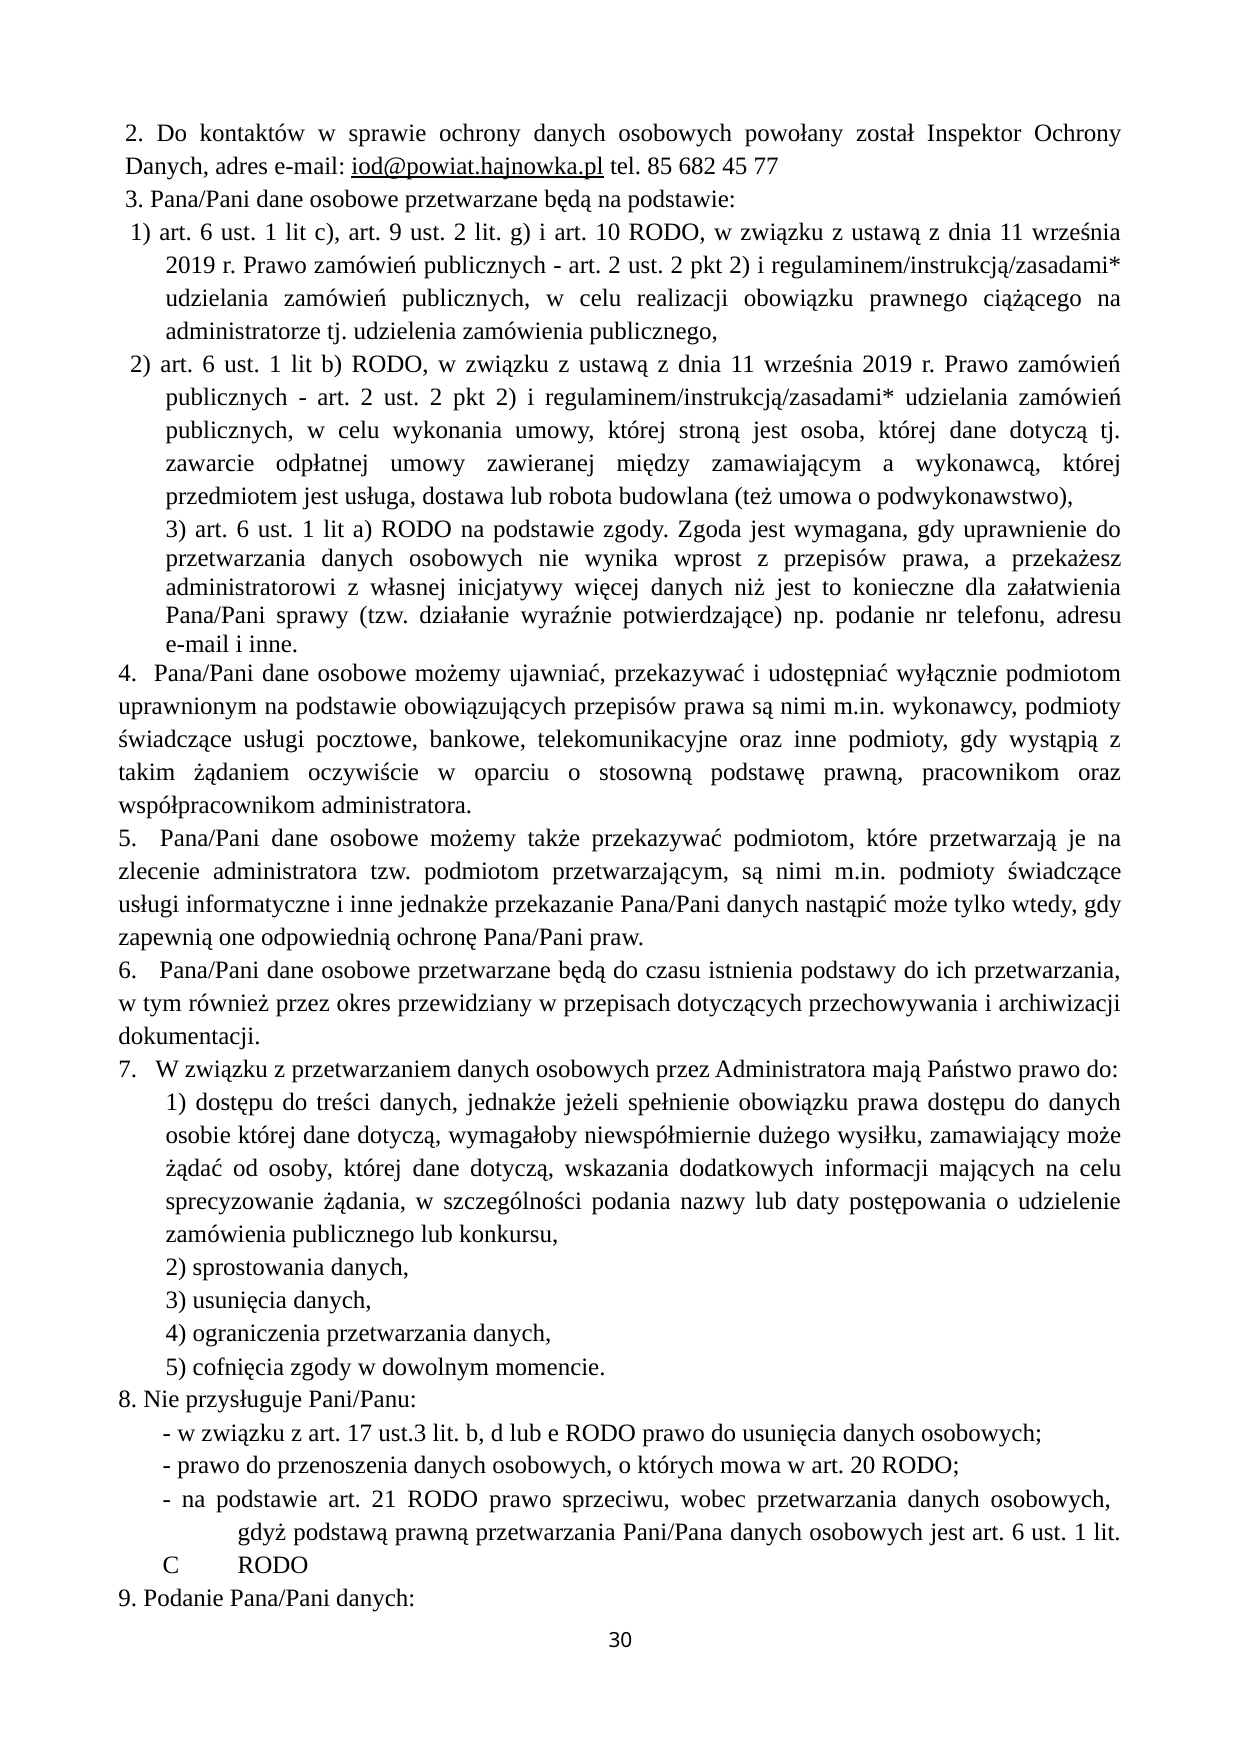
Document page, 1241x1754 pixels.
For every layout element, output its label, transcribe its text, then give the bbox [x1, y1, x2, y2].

text - na podstawie art. 21 RODO prawo sprzeciwu, wobec przetwarzania danych osobowych, gdyż podstawą prawną przetwarzania Pani/Pana danych osobowych jest art. 6 ust. 1 lit. C RODO [162, 1484, 1122, 1578]
text 1) art. 6 ust. 1 lit c), art. 9 ust. 2 lit. g) i art. 10 RODO, w związku z ustawą z dnia 11 września 2019 r. Prawo zamówień publicznych - art. 2 ust. 2 pkt 2) i regulaminem/instrukcją/zasadami* udzielania zamówień publicznych, w celu realizacji obowiązku prawnego ciążącego na administratorze tj. udzielenia zamówienia publicznego, [130, 217, 1122, 345]
text 1) dostępu do treści danych, jednakże jeżeli spełnienie obowiązku prawa dostępu do danych osobie której dane dotyczą, wymagałoby niewspółmiernie dużego wysiłku, zamawiający może żądać od osoby, której dane dotyczą, wskazania dodatkowych informacji mających na celu sprecyzowanie żądania, w szczególności podania nazwy lub daty postępowania o udzielenie zamówienia publicznego lub konkursu, [165, 1087, 1122, 1248]
text 7. W związku z przetwarzaniem danych osobowych przez Administratora mają Państwo prawo do: [118, 1054, 1122, 1083]
text 8. Nie przysługuje Pani/Panu: [118, 1384, 1122, 1413]
text 4) ograniczenia przetwarzania danych, [165, 1318, 1122, 1347]
text 3) usunięcia danych, [165, 1286, 1122, 1314]
text 9. Podanie Pana/Pani danych: [118, 1583, 1122, 1611]
text 2) art. 6 ust. 1 lit b) RODO, w związku z ustawą z dnia 11 września 2019 r. Prawo zamówień publicznych - art. 2 ust. 2 pkt 2) i regulaminem/instrukcją/zasadami* udzielania zamówień publicznych, w celu wykonania umowy, której stroną jest osoba, której dane dotyczą tj. zawarcie odpłatnej umowy zawieranej między zamawiającym a wykonawcą, której przedmiotem jest usługa, dostawa lub robota budowlana (też umowa o podwykonawstwo), [130, 349, 1122, 510]
text - w związku z art. 17 ust.3 lit. b, d lub e RODO prawo do usunięcia danych osobowych; [162, 1418, 1122, 1446]
text 4. Pana/Pani dane osobowe możemy ujawniać, przekazywać i udostępniać wyłącznie podmiotom uprawnionym na podstawie obowiązujących przepisów prawa są nimi m.in. wykonawcy, podmioty świadczące usługi pocztowe, bankowe, telekomunikacyjne oraz inne podmioty, gdy wystąpią z takim żądaniem oczywiście w oparciu o stosowną podstawę prawną, pracownikom oraz współpracownikom administratora. [118, 658, 1122, 819]
text 3. Pana/Pani dane osobowe przetwarzane będą na podstawie: [125, 184, 1122, 213]
text 5. Pana/Pani dane osobowe możemy także przekazywać podmiotom, które przetwarzają je na zlecenie administratora tzw. podmiotom przetwarzającym, są nimi m.in. podmioty świadczące usługi informatyczne i inne jednakże przekazanie Pana/Pani danych nastąpić może tylko wtedy, gdy zapewnią one odpowiednią ochronę Pana/Pani praw. [118, 823, 1122, 951]
text 2) sprostowania danych, [165, 1252, 1122, 1281]
text 3) art. 6 ust. 1 lit a) RODO na podstawie zgody. Zgoda jest wymagana, gdy uprawnienie do przetwarzania danych osobowych nie wynika wprost z przepisów prawa, a przekażesz administratorowi z własnej inicjatywy więcej danych niż jest to konieczne dla załatwienia Pana/Pani sprawy (tzw. działanie wyraźnie potwierdzające) np. podanie nr telefonu, adresu e-mail i inne. [165, 514, 1122, 658]
text 6. Pana/Pani dane osobowe przetwarzane będą do czasu istnienia podstawy do ich przetwarzania, w tym również przez okres przewidziany w przepisach dotyczących przechowywania i archiwizacji dokumentacji. [118, 955, 1122, 1050]
text 2. Do kontaktów w sprawie ochrony danych osobowych powołany został Inspektor Ochrony Danych, adres e-mail: iod@powiat.hajnowka.pl tel. 85 682 45 77 [125, 118, 1122, 180]
text 5) cofnięcia zgody w dowolnym momencie. [165, 1352, 1122, 1380]
text - prawo do przenoszenia danych osobowych, o których mowa w art. 20 RODO; [162, 1451, 1122, 1479]
